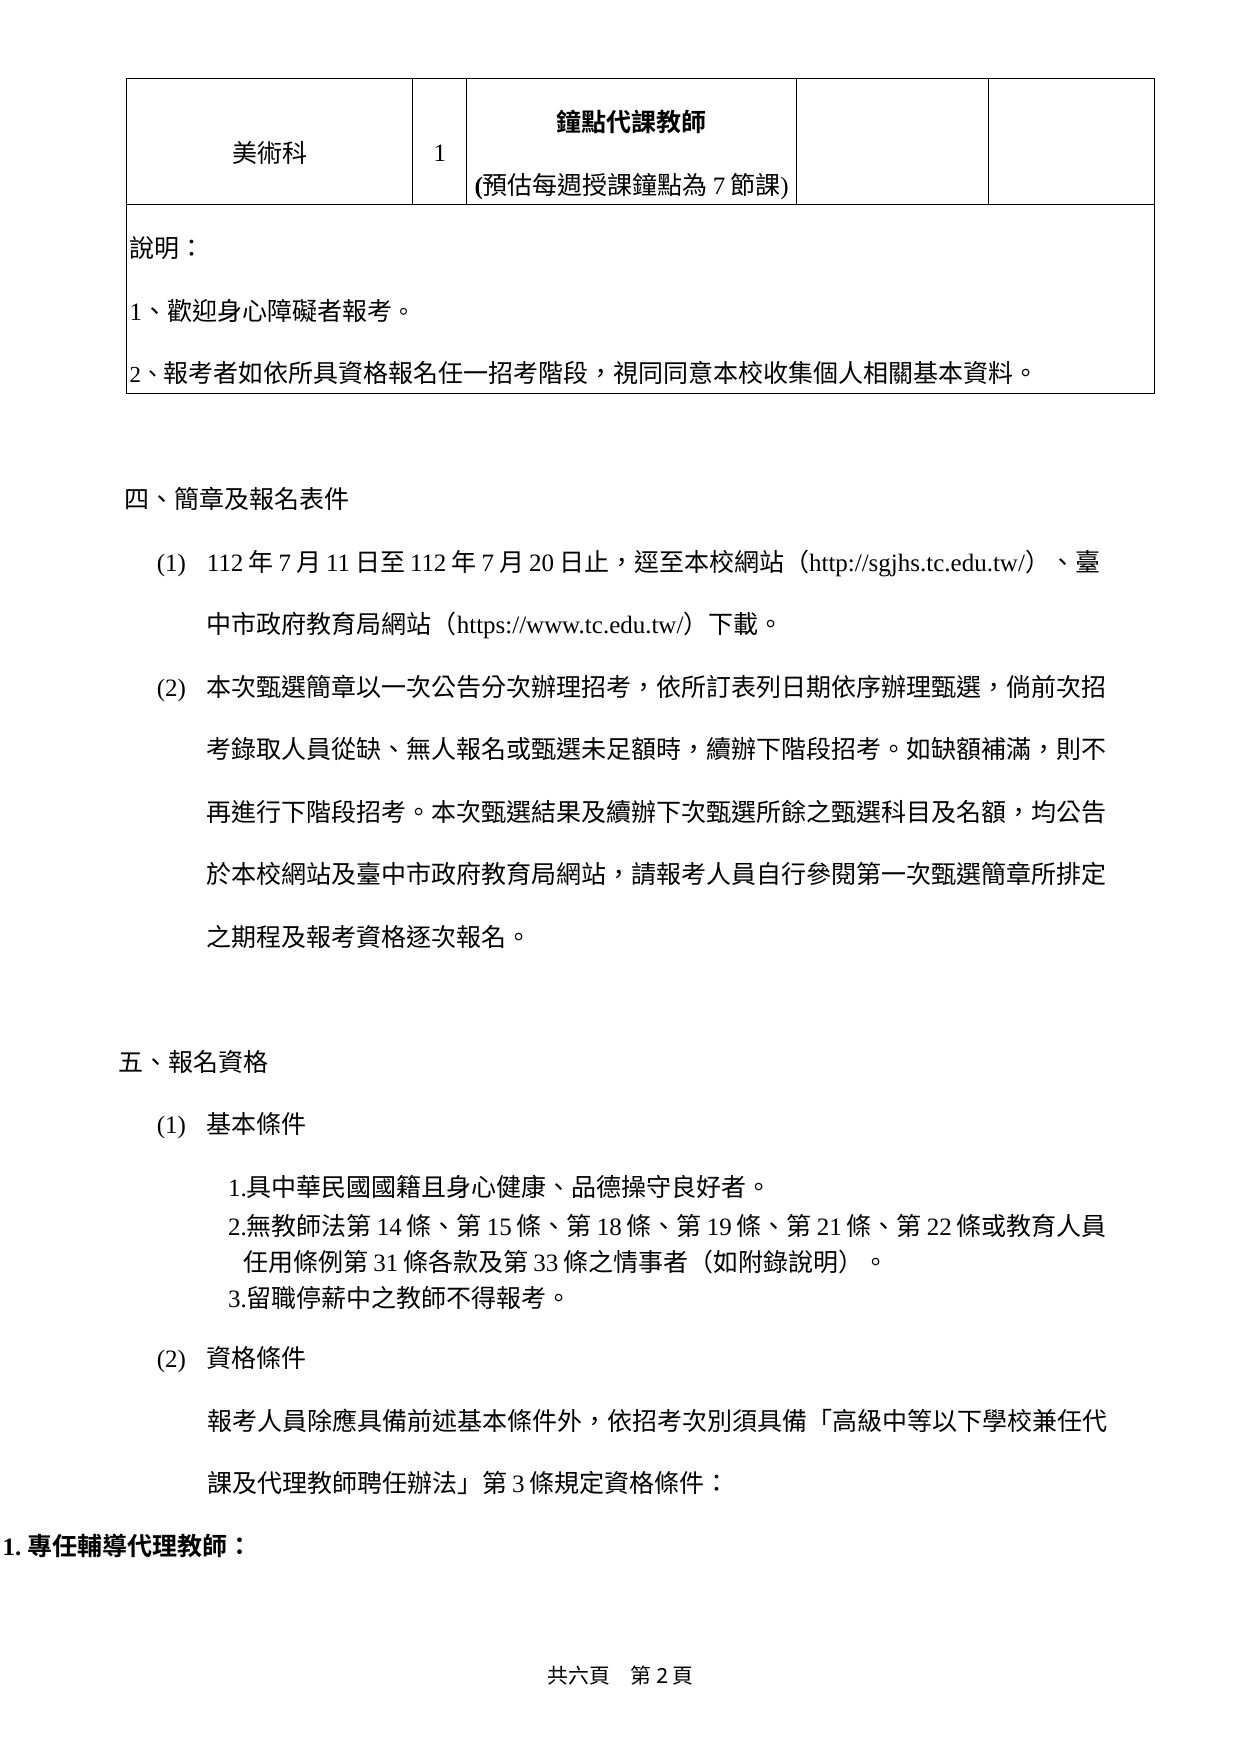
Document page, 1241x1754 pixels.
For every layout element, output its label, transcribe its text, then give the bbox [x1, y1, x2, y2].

table_cell 鐘點代課教師 (預估每週授課鐘點為7節課) [467, 79, 796, 204]
table_cell 說明： 1、歡迎身心障礙者報考。 2、報考者如依所具資格報名任一招考階段，視同同意本校收集個人相關基本資料。 [127, 205, 1154, 393]
text 報考人員除應具備前述基本條件外，依招考次別須具備「高級中等以下學校兼任代課及代理教師聘任辦法」第3條規定資格條件： [207, 1377, 1122, 1502]
table_cell 1 [413, 79, 466, 204]
table_cell [797, 79, 988, 204]
text 1. 專任輔導代理教師： [2, 1502, 1122, 1565]
table_cell [989, 79, 1154, 204]
list 基本條件 [157, 1081, 1122, 1144]
list 本次甄選簡章以一次公告分次辦理招考，依所訂表列日期依序辦理甄選，倘前次招考錄取人員從缺、無人報名或甄選未足額時，續辦下階段招考。如缺額補滿，則不再進行下階段招考。本次甄選結果及續辦下次甄選所餘之甄選科目及名額，均公告於本校網站及臺中市政府教育局網站，請報考人員自行參閱第一次甄選簡章所排定之期程及報考資格逐次報名。 [157, 644, 1122, 956]
text 1.具中華民國國籍且身心健康、品德操守良好者。 [222, 1144, 1122, 1206]
list 112年7月11日至112年7月20日止，逕至本校網站（http://sgjhs.tc.edu.tw/）、臺中市政府教育局網站（https://www.tc.edu.tw/）下載。 [157, 519, 1122, 644]
text 四、簡章及報名表件 [118, 456, 1122, 519]
text 五、報名資格 [118, 1019, 1122, 1081]
table_cell 美術科 [127, 79, 412, 204]
text 3.留職停薪中之教師不得報考。 [222, 1279, 1122, 1315]
text 2.無教師法第14條、第15條、第18條、第19條、第21條、第22條或教育人員任用條例第31條各款及第33條之情事者（如附錄說明）。 [222, 1206, 1122, 1279]
list 資格條件 [157, 1315, 1122, 1377]
